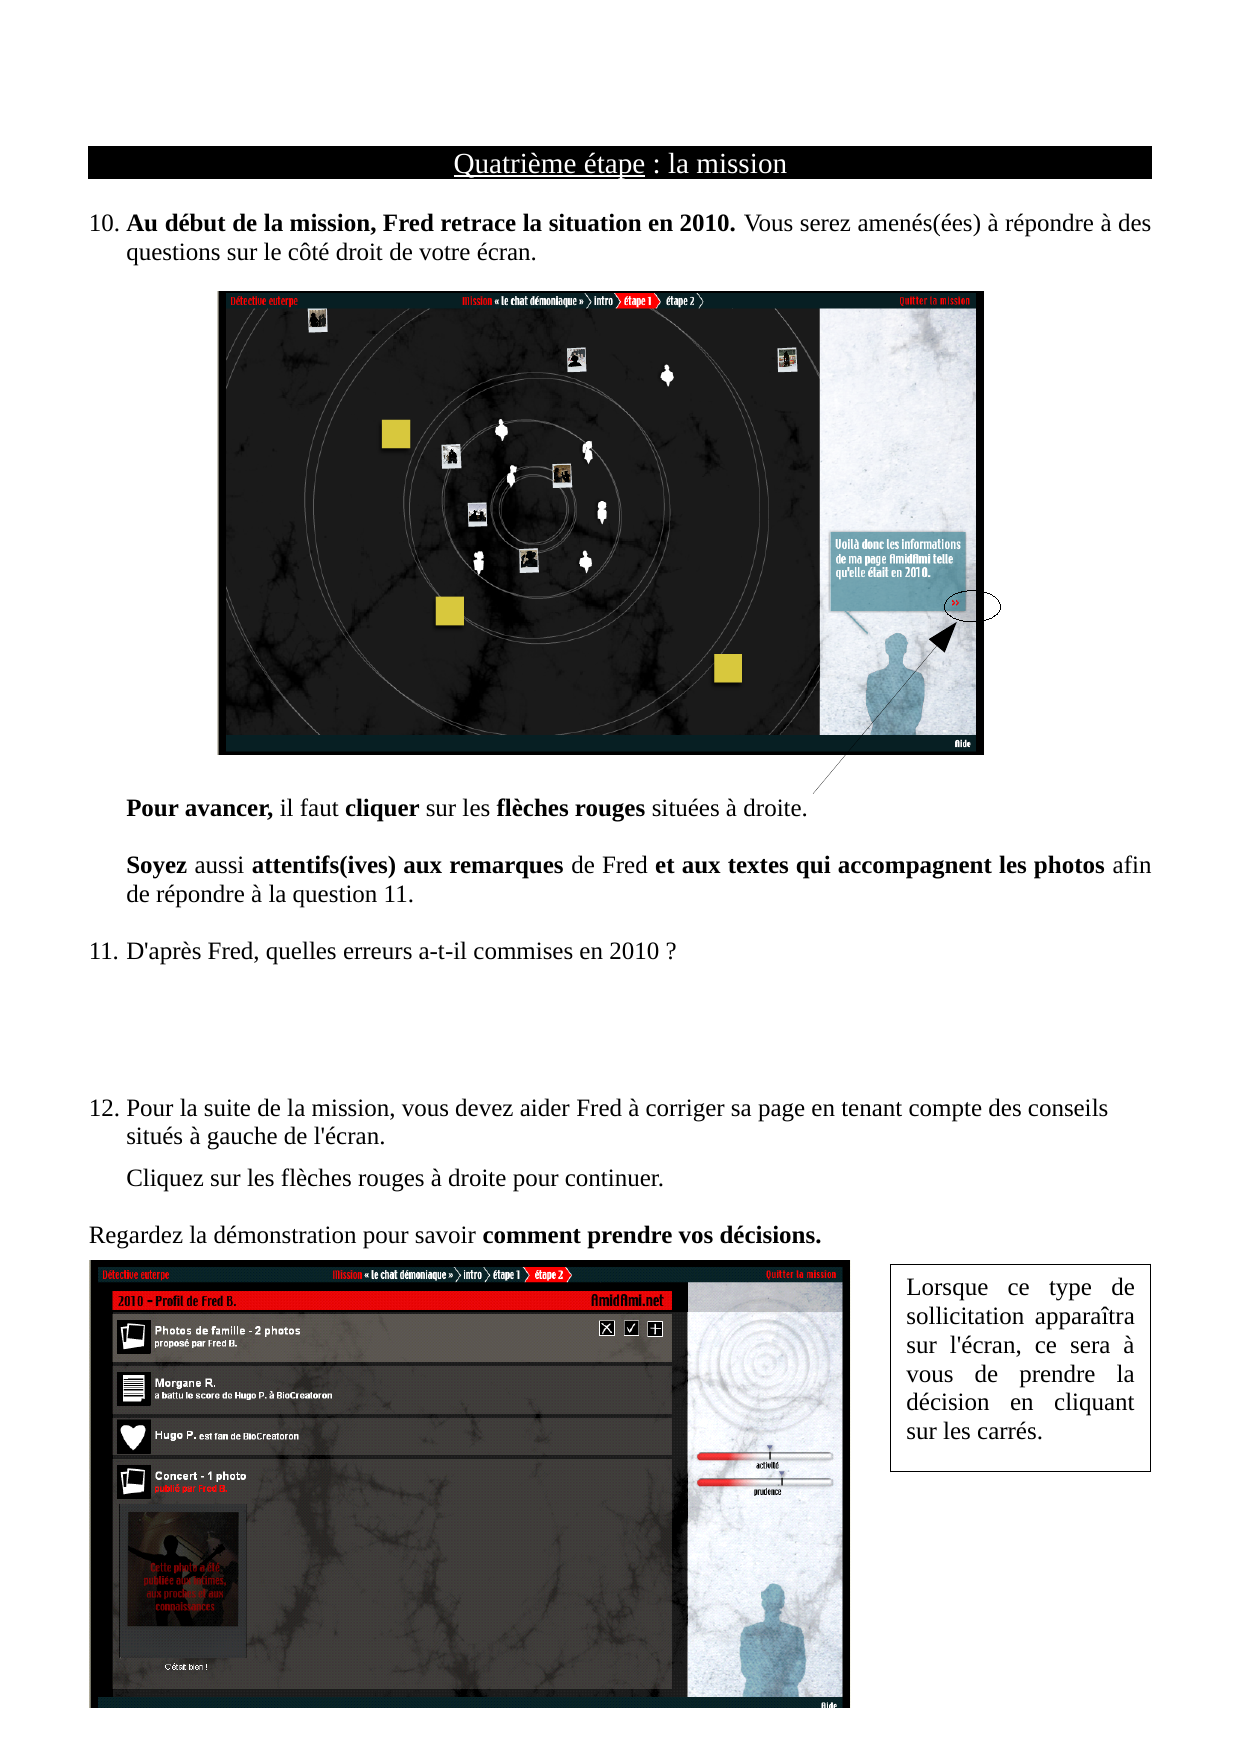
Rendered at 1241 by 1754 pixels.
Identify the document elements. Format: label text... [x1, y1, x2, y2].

text Regardez la démonstration pour savoir comment prendre vos décisions. [88, 1220, 1152, 1249]
text Lorsque ce type de sollicitation apparaîtra sur l'écran, ce sera à vous de prendre la décision en cliquant sur les carrés. [906, 1272, 1135, 1445]
picture [217, 291, 985, 755]
list Pour la suite de la mission, vous devez aider Fred à corriger sa page en tenant compte des conseils situés à gauche de l'écran. [88, 1093, 1152, 1150]
list Soyez aussi attentifs(ives) aux remarques de Fred et aux textes qui accompagnent les photos afin de répondre à la question 11. [88, 850, 1152, 908]
list Pour avancer, il faut cliquer sur les flèches rouges situées à droite. [88, 793, 1152, 821]
list D'après Fred, quelles erreurs a-t-il commises en 2010 ? [88, 936, 1152, 965]
list Cliquez sur les flèches rouges à droite pour continuer. [88, 1163, 1152, 1191]
text Quatrième étape : la mission [88, 146, 1152, 179]
list Au début de la mission, Fred retrace la situation en 2010. Vous serez amenés(ées) à répondre à des questions sur le côté droit de votre écran. [88, 208, 1152, 266]
